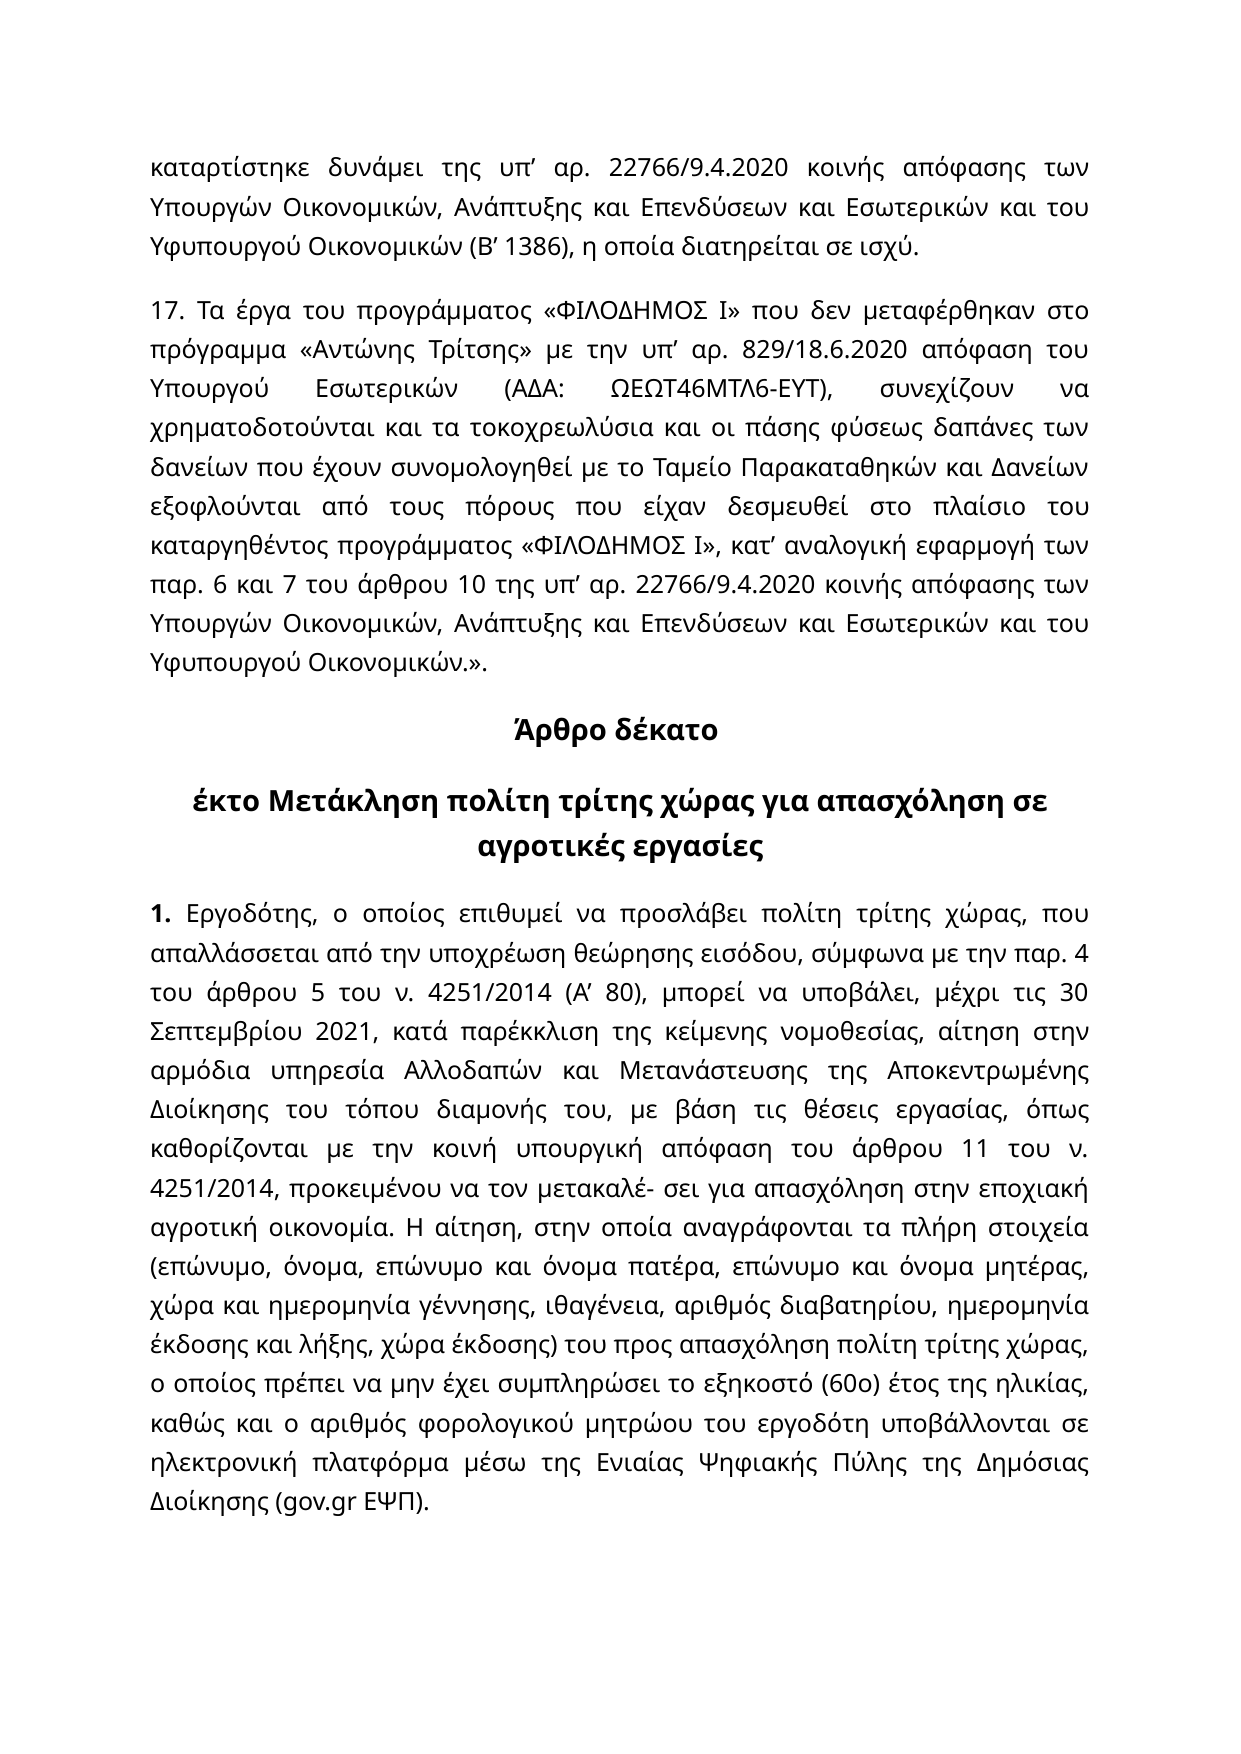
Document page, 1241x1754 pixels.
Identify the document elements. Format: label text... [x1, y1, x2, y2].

text 1. Εργοδότης, ο οποίος επιθυμεί να προσλάβει πολίτη τρίτης χώρας, που απαλλάσσεται από την υποχρέωση θεώρησης εισόδου, σύμφωνα με την παρ. 4 του άρθρου 5 του ν. 4251/2014 (Α’ 80), μπορεί να υποβάλει, μέχρι τις 30 Σεπτεμβρίου 2021, κατά παρέκκλιση της κείμενης νομοθεσίας, αίτηση στην αρμόδια υπηρεσία Αλλοδαπών και Μετανάστευσης της Αποκεντρωμένης Διοίκησης του τόπου διαμονής του, με βάση τις θέσεις εργασίας, όπως καθορίζονται με την κοινή υπουργική απόφαση του άρθρου 11 του ν. 4251/2014, προκειμένου να τον μετακαλέ- σει για απασχόληση στην εποχιακή αγροτική οικονομία. Η αίτηση, στην οποία αναγράφονται τα πλήρη στοιχεία (επώνυμο, όνομα, επώνυμο και όνομα πατέρα, επώνυμο και όνομα μητέρας, χώρα και ημερομηνία γέννησης, ιθαγένεια, αριθμός διαβατηρίου, ημερομηνία έκδοσης και λήξης, χώρα έκδοσης) του προς απασχόληση πολίτη τρίτης χώρας, ο οποίος πρέπει να μην έχει συμπληρώσει το εξηκοστό (60ο) έτος της ηλικίας, καθώς και ο αριθμός φορολογικού μητρώου του εργοδότη υποβάλλονται σε ηλεκτρονική πλατφόρμα μέσω της Ενιαίας Ψηφιακής Πύλης της Δημόσιας Διοίκησης (gov.gr ΕΨΠ). [150, 896, 1090, 1518]
subtitle έκτο Μετάκληση πολίτη τρίτης χώρας για απασχόληση σε αγροτικές εργασίες [150, 780, 1090, 865]
subtitle Άρθρο δέκατο [150, 709, 1090, 749]
text καταρτίστηκε δυνάμει της υπ’ αρ. 22766/9.4.2020 κοινής απόφασης των Υπουργών Οικονομικών, Ανάπτυξης και Επενδύσεων και Εσωτερικών και του Υφυπουργού Οικονομικών (Β’ 1386), η οποία διατηρείται σε ισχύ. [150, 150, 1090, 262]
text 17. Τα έργα του προγράμματος «ΦΙΛΟΔΗΜΟΣ Ι» που δεν μεταφέρθηκαν στο πρόγραμμα «Αντώνης Τρίτσης» με την υπ’ αρ. 829/18.6.2020 απόφαση του Υπουργού Εσωτερικών (ΑΔΑ: ΩΕΩΤ46ΜΤΛ6-ΕΥΤ), συνεχίζουν να χρηματοδοτούνται και τα τοκοχρεωλύσια και οι πάσης φύσεως δαπάνες των δανείων που έχουν συνομολογηθεί με το Ταμείο Παρακαταθηκών και Δανείων εξοφλούνται από τους πόρους που είχαν δεσμευθεί στο πλαίσιο του καταργηθέντος προγράμματος «ΦΙΛΟΔΗΜΟΣ Ι», κατ’ αναλογική εφαρμογή των παρ. 6 και 7 του άρθρου 10 της υπ’ αρ. 22766/9.4.2020 κοινής απόφασης των Υπουργών Οικονομικών, Ανάπτυξης και Επενδύσεων και Εσωτερικών και του Υφυπουργού Οικονομικών.». [150, 292, 1090, 679]
